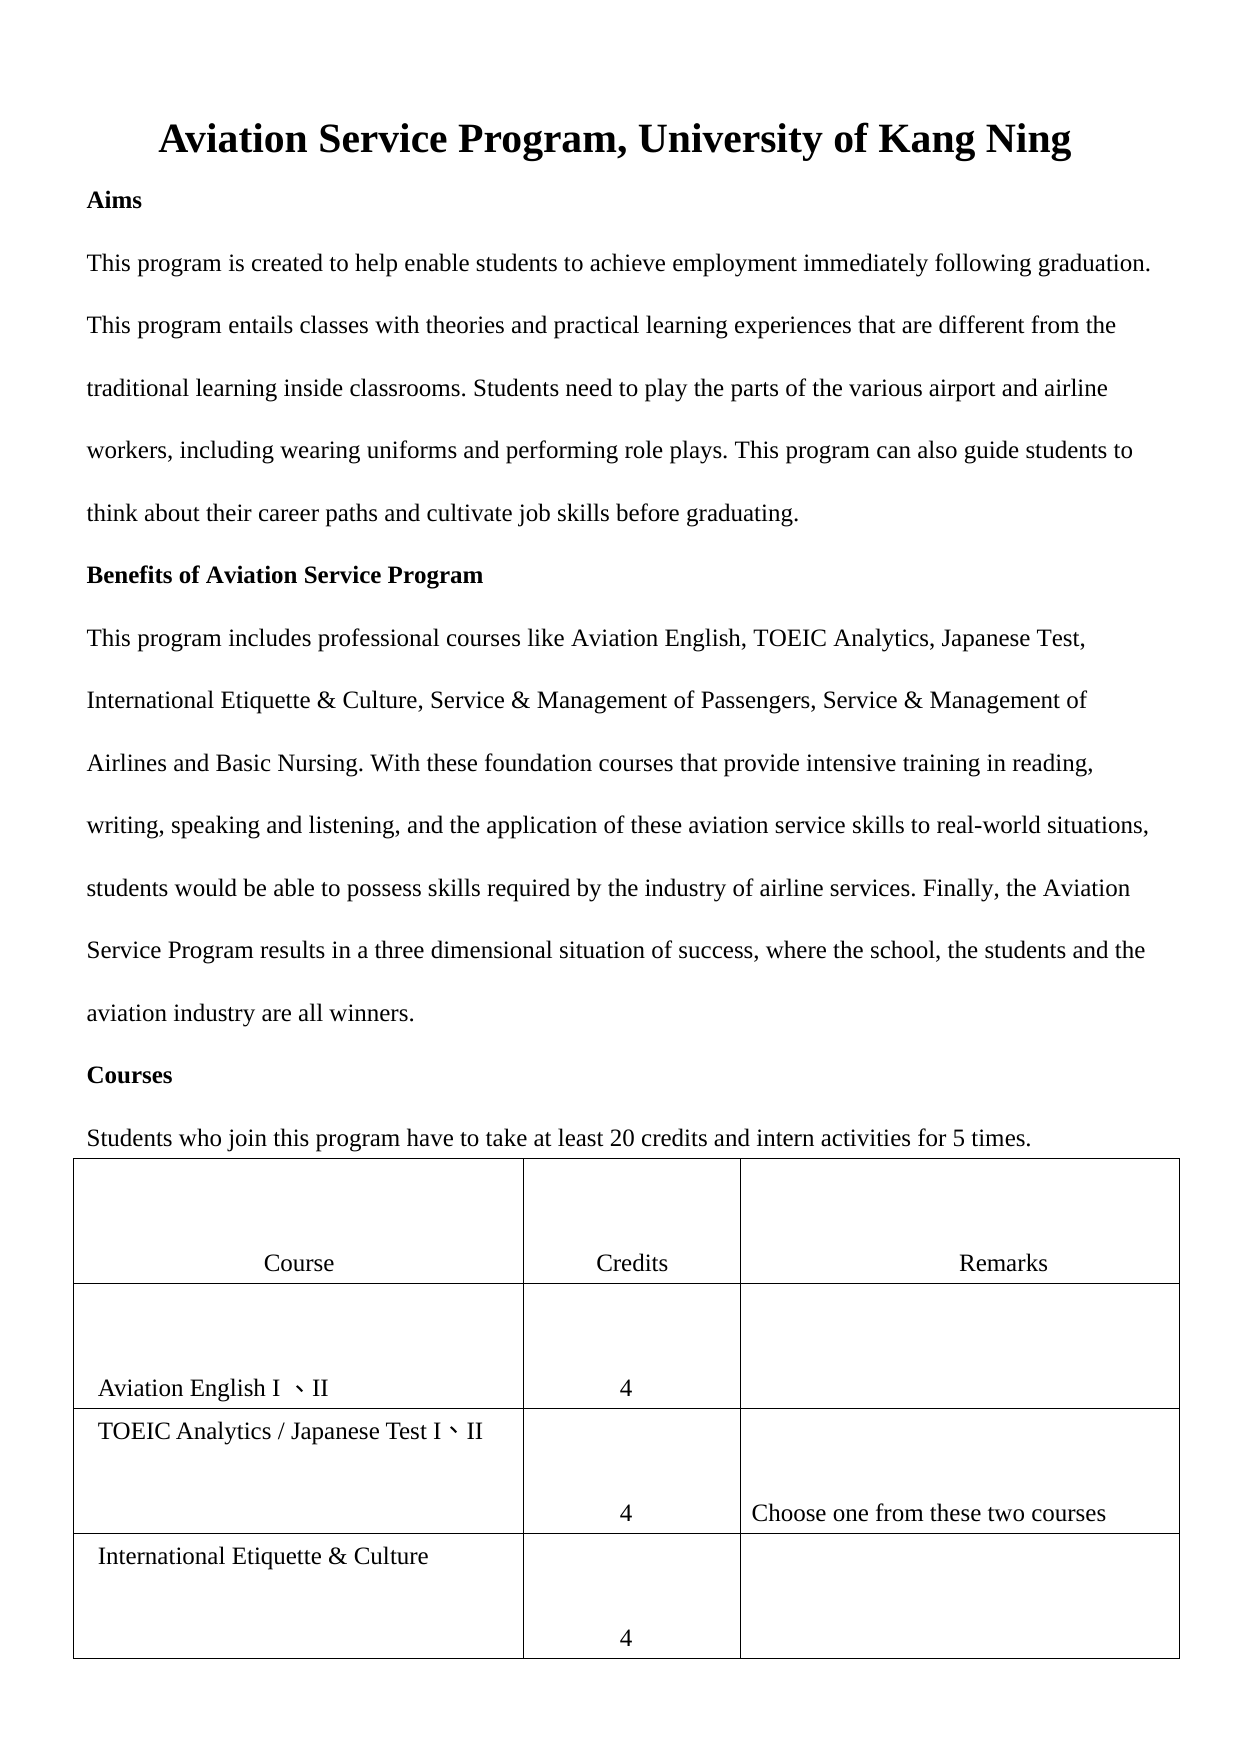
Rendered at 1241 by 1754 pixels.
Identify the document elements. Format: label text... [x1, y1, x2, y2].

table_cell 4 [524, 1534, 740, 1658]
table_header Credits [524, 1159, 740, 1283]
table_header Remarks [741, 1159, 1179, 1283]
table_cell TOEIC Analytics / Japanese Test I、II [74, 1409, 523, 1533]
table_cell Courses Students who join this program have to take at least 20 credits and intern activities for 5 times. [63, 1033, 1180, 1659]
table_cell Aviation English I 、II [74, 1284, 523, 1408]
table_cell [741, 1284, 1179, 1408]
table_header Course [74, 1159, 523, 1283]
table_cell Choose one from these two courses [741, 1409, 1179, 1533]
table_cell 4 [524, 1409, 740, 1533]
table_cell Aims This program is created to help enable students to achieve employment immediately following graduation. This program entails classes with theories and practical learning experiences that are different from the traditional learning inside classrooms. Students need to play the parts of the various airport and airline workers, including wearing uniforms and performing role plays. This program can also guide students to think about their career paths and cultivate job skills before graduating. [63, 158, 1180, 533]
table_cell [741, 1534, 1179, 1658]
table_cell International Etiquette & Culture [74, 1534, 523, 1658]
table_cell Benefits of Aviation Service Program This program includes professional courses like Aviation English, TOEIC Analytics, Japanese Test, International Etiquette & Culture, Service & Management of Passengers, Service & Management of Airlines and Basic Nursing. With these foundation courses that provide intensive training in reading, writing, speaking and listening, and the application of these aviation service skills to real-world situations, students would be able to possess skills required by the industry of airline services. Finally, the Aviation Service Program results in a three dimensional situation of success, where the school, the students and the aviation industry are all winners. [63, 533, 1180, 1033]
table_cell 4 [524, 1284, 740, 1408]
table_header Aviation Service Program, University of Kang Ning [63, 96, 1180, 158]
